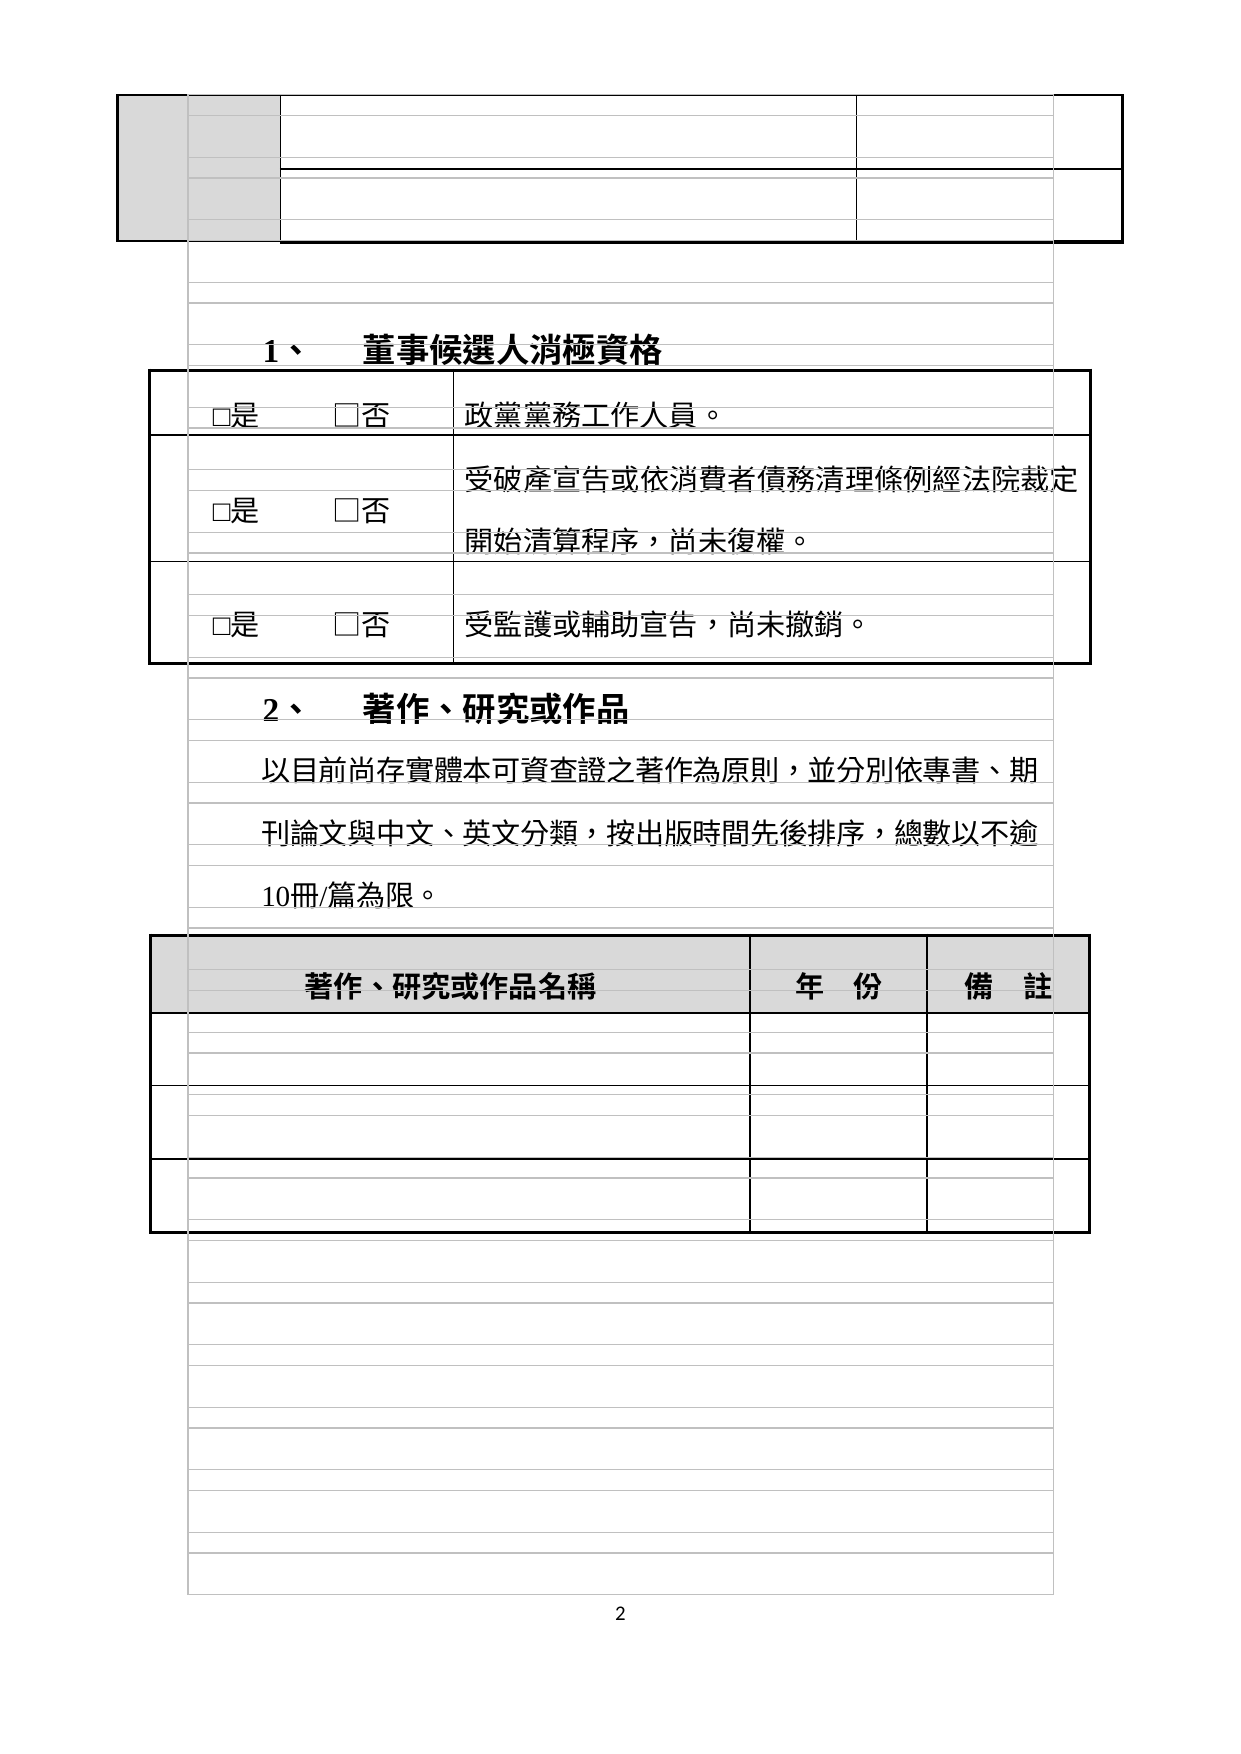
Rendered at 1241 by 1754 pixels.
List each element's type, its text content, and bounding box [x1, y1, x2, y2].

table_cell [189, 1014, 749, 1032]
table_header 政黨黨務工作人員。 [617, 408, 627, 427]
table_cell □是 □否 [189, 491, 453, 532]
table_cell [928, 1095, 1053, 1115]
table_header 政黨黨務工作人員。 [1054, 372, 1089, 434]
text [261, 783, 1053, 802]
table_cell [189, 1095, 749, 1115]
list 董事候選人消極資格 [655, 345, 1053, 365]
table_header 政黨黨務工作人員。 [454, 408, 483, 427]
table_cell [189, 1179, 749, 1219]
table_cell [751, 1033, 926, 1052]
list 著作、研究或作品 [262, 679, 1053, 719]
table_cell □是 □否 [189, 616, 453, 657]
table_header □是 □否 [358, 408, 453, 427]
table_cell 受破產宣告或依消費者債務清理條例經法院裁定開始清算程序，尚未復權。 [454, 491, 1053, 532]
list 董事候選人消極資格 [516, 345, 542, 365]
table_cell [751, 1116, 926, 1157]
text [261, 845, 1053, 865]
table_cell [928, 1179, 1053, 1219]
table_cell [189, 436, 453, 469]
table_cell 受破產宣告或依消費者債務清理條例經法院裁定開始清算程序，尚未復權。 [930, 470, 979, 490]
table_cell 受破產宣告或依消費者債務清理條例經法院裁定開始清算程序，尚未復權。 [995, 470, 1040, 490]
table_cell 受破產宣告或依消費者債務清理條例經法院裁定開始清算程序，尚未復權。 [1054, 436, 1089, 561]
table_cell [151, 436, 187, 561]
table_cell [928, 1014, 1053, 1032]
table_cell [189, 562, 453, 594]
table_cell [857, 96, 1053, 115]
list [262, 665, 1053, 677]
table_cell 受破產宣告或依消費者債務清理條例經法院裁定開始清算程序，尚未復權。 [764, 533, 1053, 552]
table_cell [751, 1086, 926, 1094]
table_header 年 份 [751, 970, 926, 990]
table_cell [857, 220, 1053, 240]
table_cell [281, 158, 856, 168]
table_cell [189, 1033, 749, 1052]
table_cell 受破產宣告或依消費者債務清理條例經法院裁定開始清算程序，尚未復權。 [529, 470, 628, 490]
table_cell 受破產宣告或依消費者債務清理條例經法院裁定開始清算程序，尚未復權。 [614, 533, 681, 552]
list 董事候選人消極資格 [501, 349, 525, 365]
table_header 政黨黨務工作人員。 [629, 408, 652, 427]
table_header 政黨黨務工作人員。 [655, 408, 1053, 427]
table_cell [454, 658, 1053, 662]
table_cell [189, 470, 453, 490]
table_cell [189, 533, 453, 552]
list 董事候選人消極資格 [437, 345, 449, 365]
table_cell [189, 595, 453, 615]
table_header □是 □否 [189, 372, 453, 407]
table_header 政黨黨務工作人員。 [561, 408, 615, 427]
table_cell [189, 1220, 749, 1231]
table_header 著作、研究或作品名稱 [189, 937, 749, 969]
text 以目前尚存實體本可資查證之著作為原則，並分別依專書、期 [261, 741, 1053, 782]
table_cell [928, 1054, 1053, 1084]
table_cell 受監護或輔助宣告，尚未撤銷。 [454, 616, 1053, 657]
list 董事候選人消極資格 [262, 345, 410, 365]
table_cell [751, 1179, 926, 1219]
table_cell [1054, 96, 1121, 168]
table_cell [281, 179, 856, 219]
table_header 著作、研究或作品名稱 [152, 937, 187, 1012]
table_cell [928, 1160, 1053, 1177]
table_cell 經 歷 [189, 158, 280, 177]
table_cell [151, 562, 187, 662]
table_cell [857, 170, 1053, 177]
table_cell [152, 1014, 187, 1084]
table_cell [928, 1033, 1053, 1052]
list 董事候選人消極資格 [570, 345, 607, 365]
list 董事候選人消極資格 [413, 345, 433, 365]
table_cell [857, 158, 1053, 168]
table_cell 經 歷 [119, 96, 187, 240]
table_cell 經 歷 [189, 220, 280, 240]
list 董事候選人消極資格 [262, 306, 1053, 344]
table_cell [1054, 1014, 1088, 1084]
table_cell [189, 554, 453, 561]
table_cell 經 歷 [189, 179, 280, 219]
table_cell [454, 595, 1053, 615]
table_cell [152, 1160, 187, 1231]
table_header 政黨黨務工作人員。 [454, 372, 1053, 407]
table_header 年 份 [751, 937, 926, 969]
table_cell [281, 170, 856, 177]
text [261, 908, 1053, 915]
table_cell [857, 116, 1053, 157]
table_header 年 份 [751, 991, 926, 1012]
table_header □是 □否 [336, 408, 357, 425]
table_cell [189, 1054, 749, 1084]
table_cell [281, 96, 856, 115]
table_cell [454, 562, 1053, 594]
table_cell 經 歷 [189, 116, 280, 157]
table_cell [928, 1086, 1053, 1094]
table_cell [928, 1116, 1053, 1157]
table_cell [751, 1054, 926, 1084]
table_cell [751, 1095, 926, 1115]
table_cell [189, 1086, 749, 1094]
table_cell [1054, 1086, 1088, 1158]
table_header 著作、研究或作品名稱 [189, 991, 749, 1012]
text 刊論文與中文、英文分類，按出版時間先後排序，總數以不逾 [261, 804, 1053, 844]
table_cell [1054, 562, 1089, 662]
table_header □是 □否 [151, 372, 187, 434]
table_cell [189, 658, 453, 662]
table_header 備 註 [928, 991, 1053, 1012]
list 董事候選人消極資格 [609, 345, 635, 365]
table_header 政黨黨務工作人員。 [486, 408, 561, 427]
table_header □是 □否 [189, 429, 453, 434]
table_cell [857, 179, 1053, 219]
table_cell [928, 1220, 1053, 1231]
table_cell 受破產宣告或依消費者債務清理條例經法院裁定開始清算程序，尚未復權。 [499, 533, 561, 552]
table_header 備 註 [1054, 937, 1088, 1012]
list 董事候選人消極資格 [557, 345, 567, 365]
table_cell 受破產宣告或依消費者債務清理條例經法院裁定開始清算程序，尚未復權。 [454, 436, 1053, 469]
list 董事候選人消極資格 [466, 345, 509, 365]
table_cell [152, 1086, 187, 1158]
table_cell 受破產宣告或依消費者債務清理條例經法院裁定開始清算程序，尚未復權。 [795, 470, 863, 490]
text 10冊/篇為限。 [261, 866, 1053, 907]
table_header 備 註 [928, 937, 1053, 969]
table_header 著作、研究或作品名稱 [189, 970, 749, 990]
table_cell [751, 1220, 926, 1231]
table_cell [751, 1160, 926, 1177]
table_header □是 □否 [189, 408, 335, 427]
table_cell 受破產宣告或依消費者債務清理條例經法院裁定開始清算程序，尚未復權。 [454, 554, 1053, 561]
table_cell [281, 220, 856, 240]
table_cell [189, 1116, 749, 1157]
text [261, 727, 1053, 740]
table_header 備 註 [928, 970, 1053, 990]
table_cell 受破產宣告或依消費者債務清理條例經法院裁定開始清算程序，尚未復權。 [454, 470, 498, 490]
list 董事候選人消極資格 [446, 345, 468, 365]
table_header 政黨黨務工作人員。 [454, 429, 1053, 434]
table_cell [751, 1014, 926, 1032]
list [262, 720, 1053, 727]
table_cell [189, 1160, 749, 1177]
table_cell [1054, 170, 1121, 240]
table_cell [1054, 1160, 1088, 1231]
table_cell 經 歷 [189, 96, 280, 115]
table_cell [281, 116, 856, 157]
table_header 政黨黨務工作人員。 [645, 413, 663, 427]
